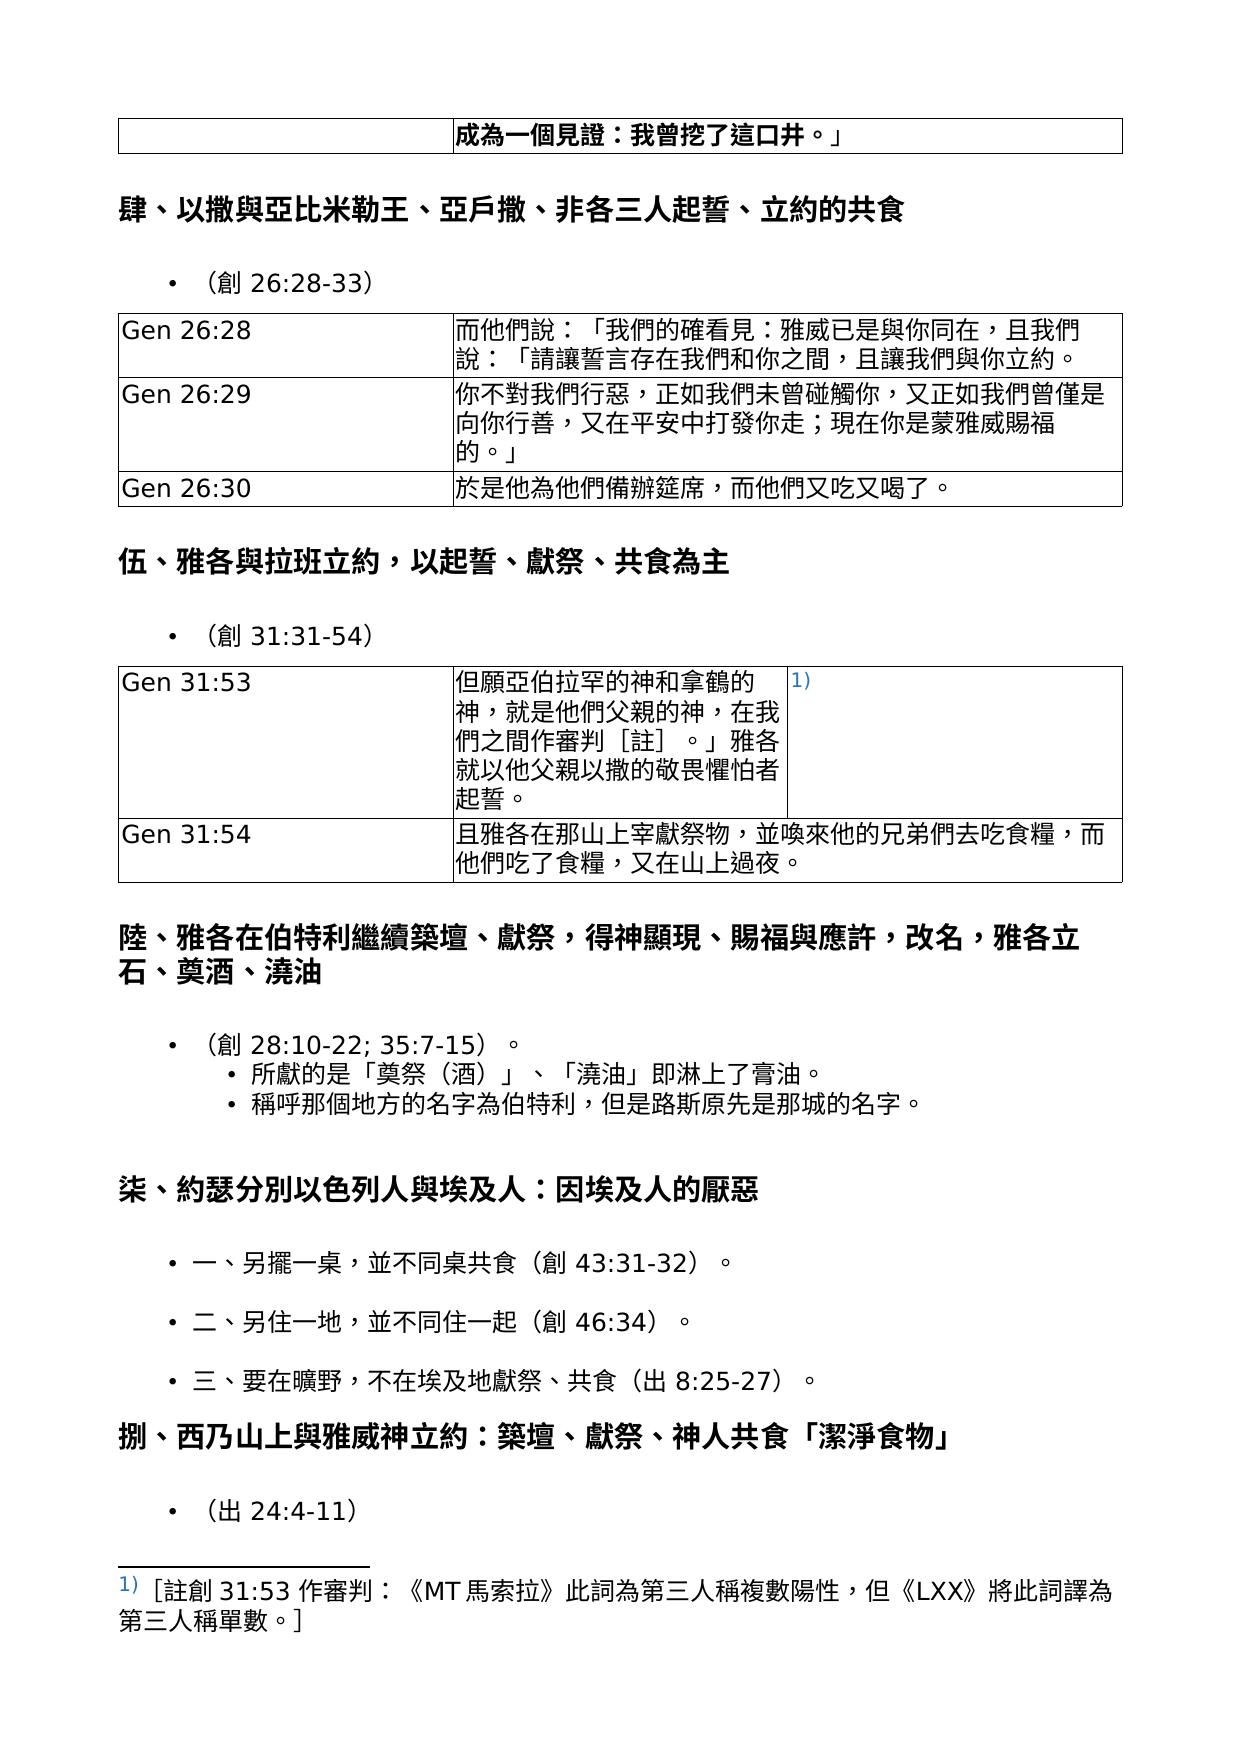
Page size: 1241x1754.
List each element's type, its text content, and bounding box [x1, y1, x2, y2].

list 所獻的是「奠祭（酒）」、「澆油」即淋上了膏油。 [236, 1061, 1122, 1090]
subtitle 柒、約瑟分別以色列人與埃及人：因埃及人的厭惡 [118, 1173, 1122, 1207]
table_cell 你不對我們行惡，正如我們未曾碰觸你，又正如我們曾僅是向你行善，又在平安中打發你走；現在你是蒙雅威賜福的。」 [454, 378, 1122, 471]
list （創 31:31-54） [177, 622, 1122, 651]
table_header Gen 31:53 [119, 667, 453, 817]
list 三、要在曠野，不在埃及地獻祭、共食（出 8:25-27）。 [177, 1367, 1122, 1396]
list 稱呼那個地方的名字為伯特利，但是路斯原先是那城的名字。 [236, 1090, 1122, 1119]
table_cell Gen 26:30 [119, 472, 453, 506]
table_header 而他們說：「我們的確看見：雅威已是與你同在，且我們說：「請讓誓言存在我們和你之間，且讓我們與你立約。 [454, 314, 1122, 377]
list （出 24:4-11） [177, 1497, 1122, 1526]
table_cell 且雅各在那山上宰獻祭物，並喚來他的兄弟們去吃食糧，而他們吃了食糧，又在山上過夜。 [454, 819, 1122, 882]
table_header 但願亞伯拉罕的神和拿鶴的神，就是他們父親的神，在我們之間作審判［註］。」雅各就以他父親以撒的敬畏懼怕者起誓。 [454, 667, 787, 817]
list 二、另住一地，並不同住一起（創 46:34）。 [177, 1308, 1122, 1337]
subtitle 伍、雅各與拉班立約，以起誓、獻祭、共食為主 [118, 546, 1122, 580]
subtitle 陸、雅各在伯特利繼續築壇、獻祭，得神顯現、賜福與應許，改名，雅各立石、奠酒、澆油 [118, 922, 1122, 989]
list （創 28:10-22; 35:7-15）。 [177, 1031, 1122, 1061]
table_header Gen 26:28 [119, 314, 453, 377]
subtitle 捌、西乃山上與雅威神立約：築壇、獻祭、神人共食「潔淨食物」 [118, 1421, 1122, 1455]
list （創 26:28-33） [177, 269, 1122, 298]
table_cell Gen 26:29 [119, 378, 453, 471]
list 一、另擺一桌，並不同桌共食（創 43:31-32）。 [177, 1249, 1122, 1278]
table_cell [119, 119, 453, 153]
table_header [788, 667, 1122, 817]
table_cell 於是他為他們備辦筵席，而他們又吃又喝了。 [454, 472, 1122, 506]
subtitle 肆、以撒與亞比米勒王、亞戶撒、非各三人起誓、立約的共食 [118, 193, 1122, 227]
table_cell 成為一個見證：我曾挖了這口井。」 [454, 119, 1122, 153]
table_cell Gen 31:54 [119, 819, 453, 882]
